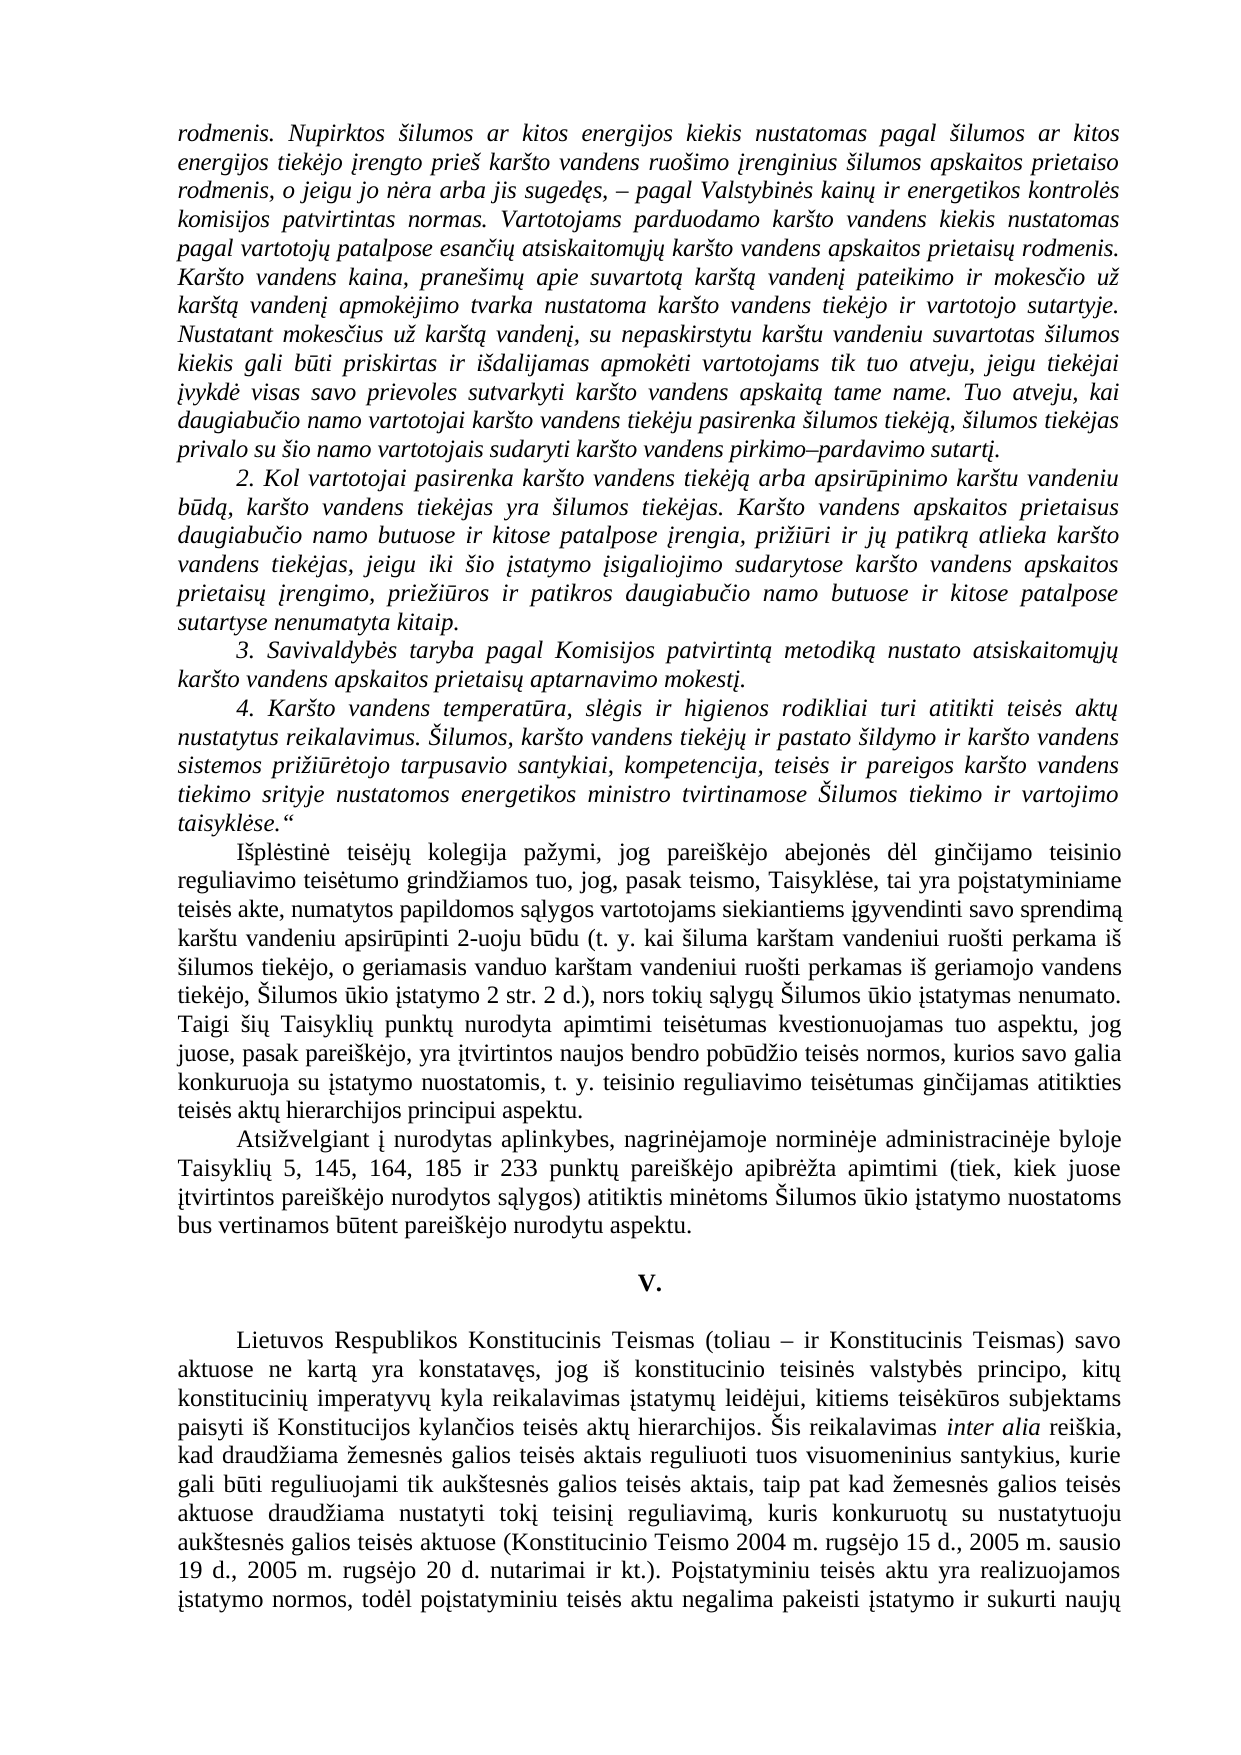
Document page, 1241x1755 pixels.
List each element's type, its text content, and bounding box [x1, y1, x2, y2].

text 2. Kol vartotojai pasirenka karšto vandens tiekėją arba apsirūpinimo karštu vandeniu būdą, karšto vandens tiekėjas yra šilumos tiekėjas. Karšto vandens apskaitos prietaisus daugiabučio namo butuose ir kitose patalpose įrengia, prižiūri ir jų patikrą atlieka karšto vandens tiekėjas, jeigu iki šio įstatymo įsigaliojimo sudarytose karšto vandens apskaitos prietaisų įrengimo, priežiūros ir patikros daugiabučio namo butuose ir kitose patalpose sutartyse nenumatyta kitaip. [177, 463, 1122, 636]
text 3. Savivaldybės taryba pagal Komisijos patvirtintą metodiką nustato atsiskaitomųjų karšto vandens apskaitos prietaisų aptarnavimo mokestį. [177, 636, 1122, 693]
text Išplėstinė teisėjų kolegija pažymi, jog pareiškėjo abejonės dėl ginčijamo teisinio reguliavimo teisėtumo grindžiamos tuo, jog, pasak teismo, Taisyklėse, tai yra poįstatyminiame teisės akte, numatytos papildomos sąlygos vartotojams siekiantiems įgyvendinti savo sprendimą karštu vandeniu apsirūpinti 2-uoju būdu (t. y. kai šiluma karštam vandeniui ruošti perkama iš šilumos tiekėjo, o geriamasis vanduo karštam vandeniui ruošti perkamas iš geriamojo vandens tiekėjo, Šilumos ūkio įstatymo 2 str. 2 d.), nors tokių sąlygų Šilumos ūkio įstatymas nenumato. Taigi šių Taisyklių punktų nurodyta apimtimi teisėtumas kvestionuojamas tuo aspektu, jog juose, pasak pareiškėjo, yra įtvirtintos naujos bendro pobūdžio teisės normos, kurios savo galia konkuruoja su įstatymo nuostatomis, t. y. teisinio reguliavimo teisėtumas ginčijamas atitikties teisės aktų hierarchijos principui aspektu. [177, 837, 1122, 1124]
text Atsižvelgiant į nurodytas aplinkybes, nagrinėjamoje norminėje administracinėje byloje Taisyklių 5, 145, 164, 185 ir 233 punktų pareiškėjo apibrėžta apimtimi (tiek, kiek juose įtvirtintos pareiškėjo nurodytos sąlygos) atitiktis minėtoms Šilumos ūkio įstatymo nuostatoms bus vertinamos būtent pareiškėjo nurodytu aspektu. [177, 1124, 1122, 1239]
text rodmenis. Nupirktos šilumos ar kitos energijos kiekis nustatomas pagal šilumos ar kitos energijos tiekėjo įrengto prieš karšto vandens ruošimo įrenginius šilumos apskaitos prietaiso rodmenis, o jeigu jo nėra arba jis sugedęs, – pagal Valstybinės kainų ir energetikos kontrolės komisijos patvirtintas normas. Vartotojams parduodamo karšto vandens kiekis nustatomas pagal vartotojų patalpose esančių atsiskaitomųjų karšto vandens apskaitos prietaisų rodmenis. Karšto vandens kaina, pranešimų apie suvartotą karštą vandenį pateikimo ir mokesčio už karštą vandenį apmokėjimo tvarka nustatoma karšto vandens tiekėjo ir vartotojo sutartyje. Nustatant mokesčius už karštą vandenį, su nepaskirstytu karštu vandeniu suvartotas šilumos kiekis gali būti priskirtas ir išdalijamas apmokėti vartotojams tik tuo atveju, jeigu tiekėjai įvykdė visas savo prievoles sutvarkyti karšto vandens apskaitą tame name. Tuo atveju, kai daugiabučio namo vartotojai karšto vandens tiekėju pasirenka šilumos tiekėją, šilumos tiekėjas privalo su šio namo vartotojais sudaryti karšto vandens pirkimo–pardavimo sutartį. [177, 118, 1122, 463]
text 4. Karšto vandens temperatūra, slėgis ir higienos rodikliai turi atitikti teisės aktų nustatytus reikalavimus. Šilumos, karšto vandens tiekėjų ir pastato šildymo ir karšto vandens sistemos prižiūrėtojo tarpusavio santykiai, kompetencija, teisės ir pareigos karšto vandens tiekimo srityje nustatomos energetikos ministro tvirtinamose Šilumos tiekimo ir vartojimo taisyklėse.“ [177, 693, 1122, 837]
text Lietuvos Respublikos Konstitucinis Teismas (toliau – ir Konstitucinis Teismas) savo aktuose ne kartą yra konstatavęs, jog iš konstitucinio teisinės valstybės principo, kitų konstitucinių imperatyvų kyla reikalavimas įstatymų leidėjui, kitiems teisėkūros subjektams paisyti iš Konstitucijos kylančios teisės aktų hierarchijos. Šis reikalavimas inter alia reiškia, kad draudžiama žemesnės galios teisės aktais reguliuoti tuos visuomeninius santykius, kurie gali būti reguliuojami tik aukštesnės galios teisės aktais, taip pat kad žemesnės galios teisės aktuose draudžiama nustatyti tokį teisinį reguliavimą, kuris konkuruotų su nustatytuoju aukštesnės galios teisės aktuose (Konstitucinio Teismo 2004 m. rugsėjo 15 d., 2005 m. sausio 19 d., 2005 m. rugsėjo 20 d. nutarimai ir kt.). Poįstatyminiu teisės aktu yra realizuojamos įstatymo normos, todėl poįstatyminiu teisės aktu negalima pakeisti įstatymo ir sukurti naujų [177, 1326, 1122, 1613]
text V. [177, 1268, 1122, 1297]
